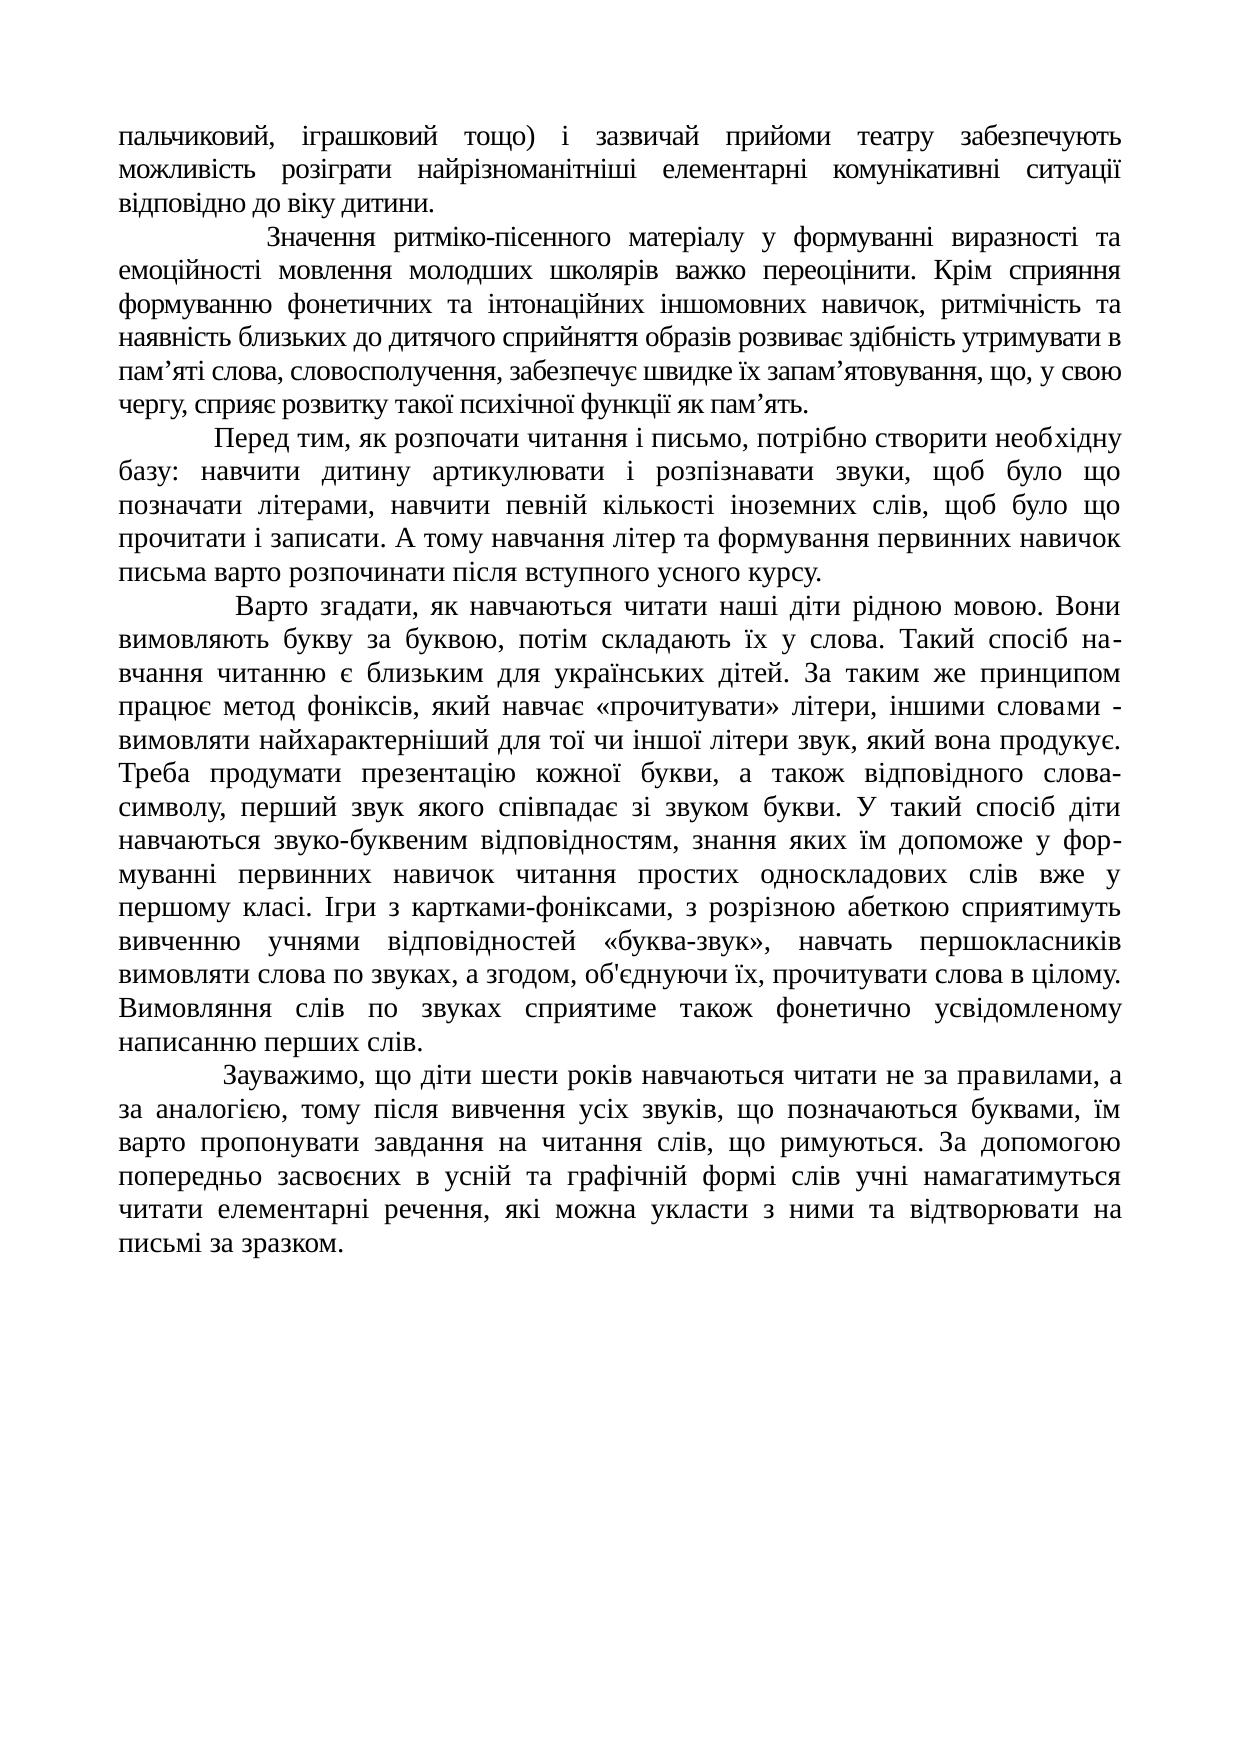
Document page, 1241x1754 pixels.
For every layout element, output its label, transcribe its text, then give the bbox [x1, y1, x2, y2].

text Зауважимо, що діти шести років навчаються читати не за пра­вилами, а за аналогією, тому після вивчення усіх звуків, що позначаються буквами, їм варто пропонувати завдання на читання слів, що римуються. За допомогою попередньо засвоєних в усній та графічній формі слів учні намагатимуться чита­ти елементарні речення, які можна укласти з ними та відтворюва­ти на письмі за зразком. [118, 1057, 1122, 1258]
text Перед тим, як розпочати читання і письмо, потрібно створити необ­хідну базу: навчити дитину артикулювати і розпізнавати звуки, щоб було що позначати літерами, навчити певній кількості іноземних слів, щоб було що прочитати і записати. А тому навчання літер та формування первинних навичок письма варто розпочинати після вступного усного курсу. [118, 420, 1122, 588]
text Значення ритміко-пісенного матеріалу у формуванні виразності та емоційності мовлення молодших школярів важко переоцінити. Крім сприяння формуванню фонетичних та інтонаційних іншомовних навичок, ритмічність та наявність близьких до дитячого сприйняття образів розвиває здібність утримувати в пам’яті слова, словосполучення, забезпечує швидке їх запам’ятовування, що, у свою чергу, сприяє розвитку такої психічної функції як пам’ять. [118, 219, 1122, 420]
text пальчиковий, іграшковий тощо) і зазвичай прийоми театру забезпечують можливість розіграти найрізноманітніші елементарні комунікативні ситуації відповідно до віку дитини. [118, 118, 1122, 219]
text Варто згадати, як навчаються читати наші діти рідною мовою. Вони вимовляють букву за буквою, потім складають їх у слова. Такий спосіб на­вчання читанню є близьким для українських дітей. За таким же принципом працює метод фоніксів, який навчає «прочитувати» літери, іншими слова­ми - вимовляти найхарактерніший для тої чи іншої літери звук, який вона продукує. Треба продумати презентацію кожної букви, а також відповідного слова-символу, перший звук якого співпадає зі звуком букви. У такий спосіб діти навчаються звуко-буквеним відповідностям, знання яких їм допоможе у фор­муванні первинних навичок читання простих односкладових слів вже у першому класі. Ігри з картками-фоніксами, з розрізною абеткою сприятимуть вивченню учнями відповідностей «буква-звук», навчать першокласників вимовляти слова по звуках, а згодом, об'єднуючи їх, прочитувати слова в цілому. Вимовляння слів по звуках сприятиме також фонетично усвідомле­ному написанню перших слів. [118, 588, 1122, 1057]
